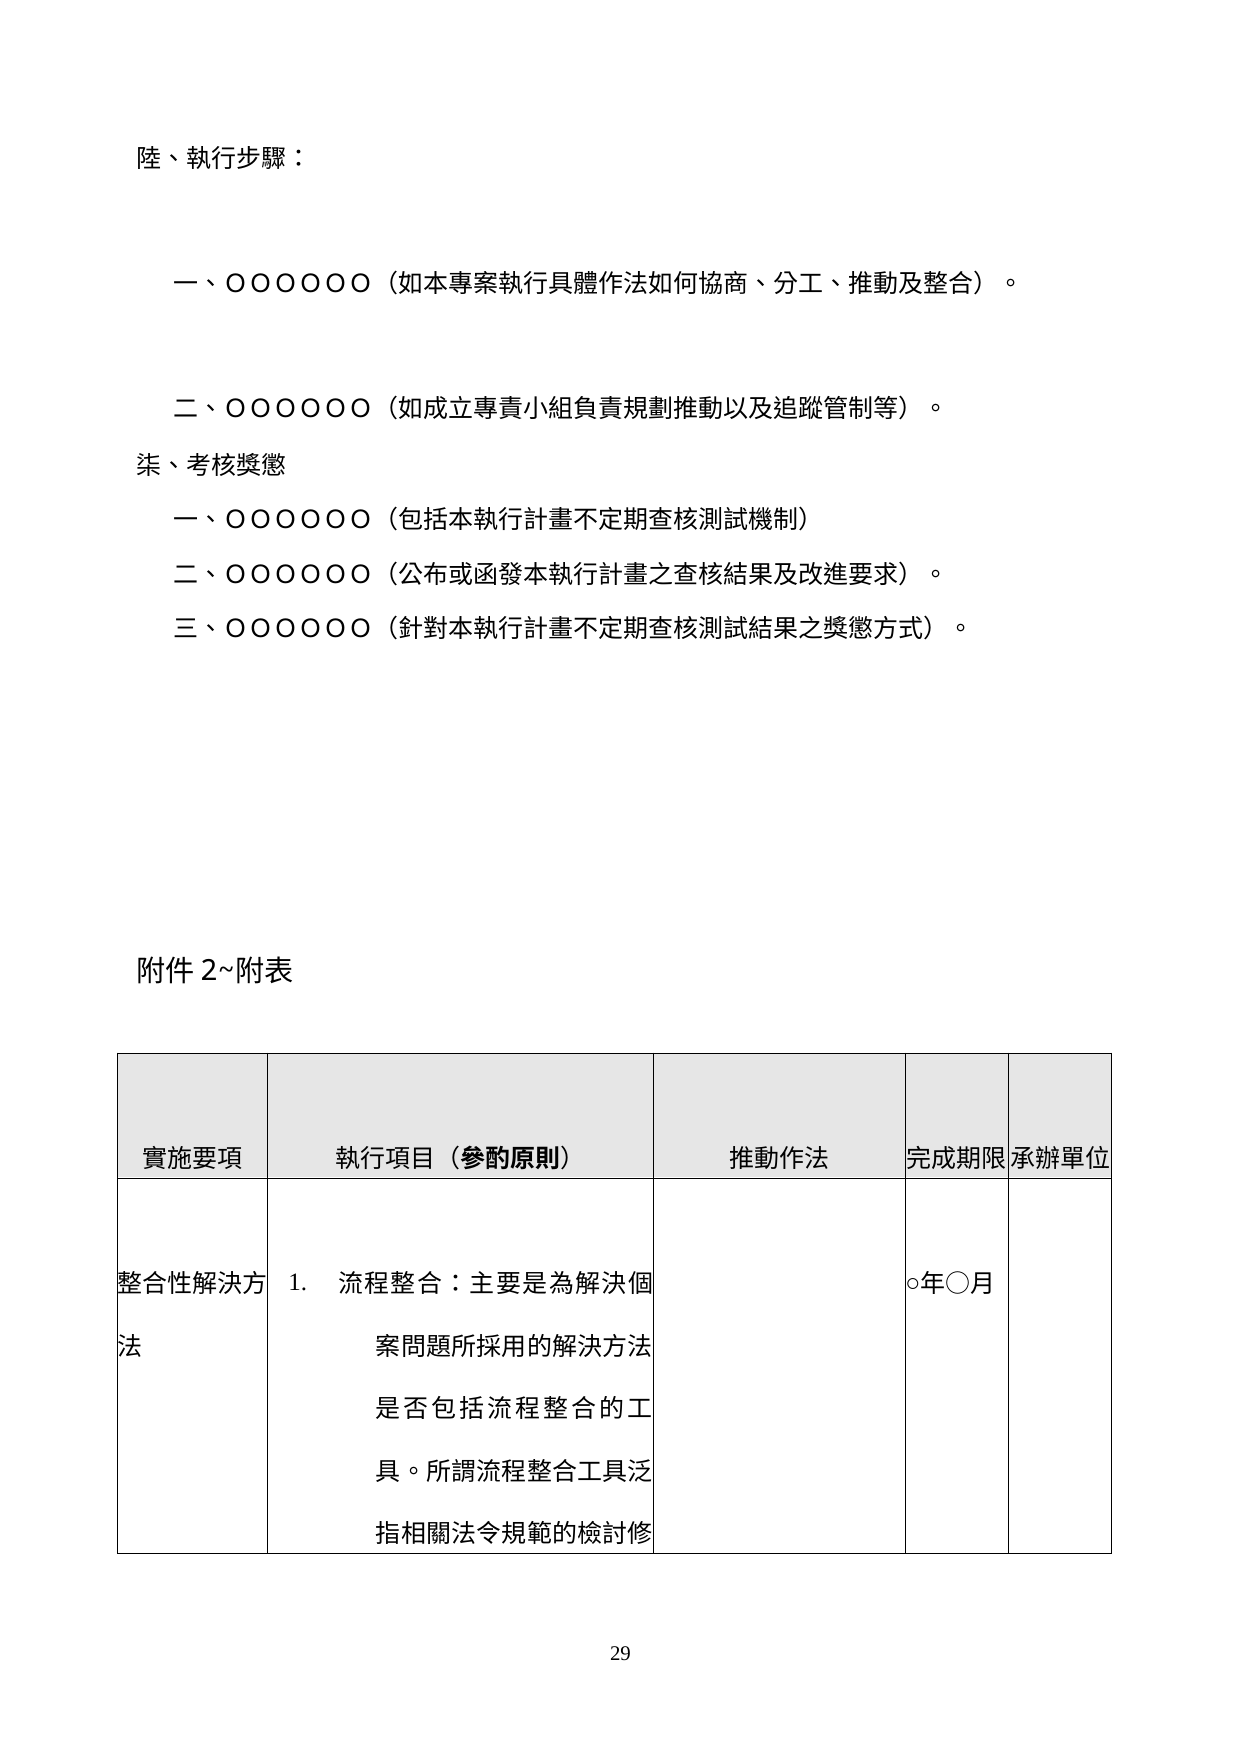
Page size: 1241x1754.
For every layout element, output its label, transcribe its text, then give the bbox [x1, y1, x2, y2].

text 二、ＯＯＯＯＯＯ（如成立專責小組負責規劃推動以及追蹤管制等）。 [173, 365, 1104, 427]
table_cell ○年○月 [906, 1179, 1008, 1552]
table_cell 整合性解決方法 [118, 1179, 267, 1552]
table_cell [654, 1179, 905, 1552]
text 一、ＯＯＯＯＯＯ（如本專案執行具體作法如何協商、分工、推動及整合）。 [173, 240, 1104, 302]
table_header 推動作法 [654, 1054, 905, 1177]
text 柒、考核獎懲 [136, 446, 1104, 482]
text 二、ＯＯＯＯＯＯ（公布或函發本執行計畫之查核結果及改進要求）。 [173, 554, 1104, 591]
table_header 承辦單位 [1009, 1054, 1111, 1177]
text 一、ＯＯＯＯＯＯ（包括本執行計畫不定期查核測試機制） [173, 500, 1104, 536]
table_header 執行項目（參酌原則） [268, 1054, 653, 1177]
table_header 實施要項 [118, 1054, 267, 1177]
table_header 完成期限 [906, 1054, 1008, 1177]
table_cell [1009, 1179, 1111, 1552]
text 附件2~附表 [136, 927, 1104, 990]
text 陸、執行步驟： [136, 115, 1104, 177]
table_cell 流程整合：主要是為解決個案問題所採用的解決方法是否包括流程整合的工具。所謂流程整合工具泛指相關法令規範的檢討修正與合理化；內、外部流程的檢討修正與簡化等，流程整合的執行方式包括： 跨機關水平整合：即跨機關單一窗口服務的概念，讓民眾由單一機關遞件後（如辦理戶政遷徙登記），透過資訊系統或作業流程串接，讓民眾免再至相關機關（如至稅捐處）洽辦其他事項（如更改稅單地址），即能在單一機關（戶政所）取得全程及其他關連性服務。 跨機關垂直整合：業務性質相同之機關（如地政業務）透過資訊系統或作業流程串接，讓民眾由單一機關（任何一個地政所）遞件後取得全程及其他關連性服務。 同機關水平整合：同一機關內進行服務整合。 資通訊（ICT）服務導入：搭配導入ICT服務，可有效提升整體便民程度，主要工具及執行方式包括： 運用線上服務系統：係以網路方式提供給民眾網路申辦服務，包括服務內容說明、申請書表下載、民眾線上申辦或預約服務等方式之服務，利用資訊網絡管道提供民眾或企業便利服務。 提供主動服務：現場受理連線申辦，透過網路及行動載具，由第一線人員主動服務。此外，可運用已建置之全國性共用主動通知平臺，如e管家（數位生活儀表板）服務平臺，主動推播訊息到使用者的服務機制，全面提升政府網路資訊之附加價值。 雲端應用服務：運用雲端運算科技，建構網路的虛擬政府，提供民眾多樣性、互動性、全時性及一站性的政府服務。 智慧辦公：以行動服務、協同合作、社群網路等特性，提供公務同仁公務處理、決策支援及整合通訊三大面向之智慧辦公服務，提升行政效率。 結合社會資源：如運用志工服務，整合民間團體與建立社區夥伴關係，或透過公私協力、異業結盟等方式。 善用群眾智慧：透過多元的網路參與管道，彙集群眾智慧共同精進服務措施，如讓民眾就公共服務提供意見或選擇，或由民眾提出構想，再由政府落實等方式。 其他可促進專案服務效能之工具與作法。 [268, 1179, 653, 1552]
text 三、ＯＯＯＯＯＯ（針對本執行計畫不定期查核測試結果之獎懲方式）。 [173, 609, 1104, 645]
